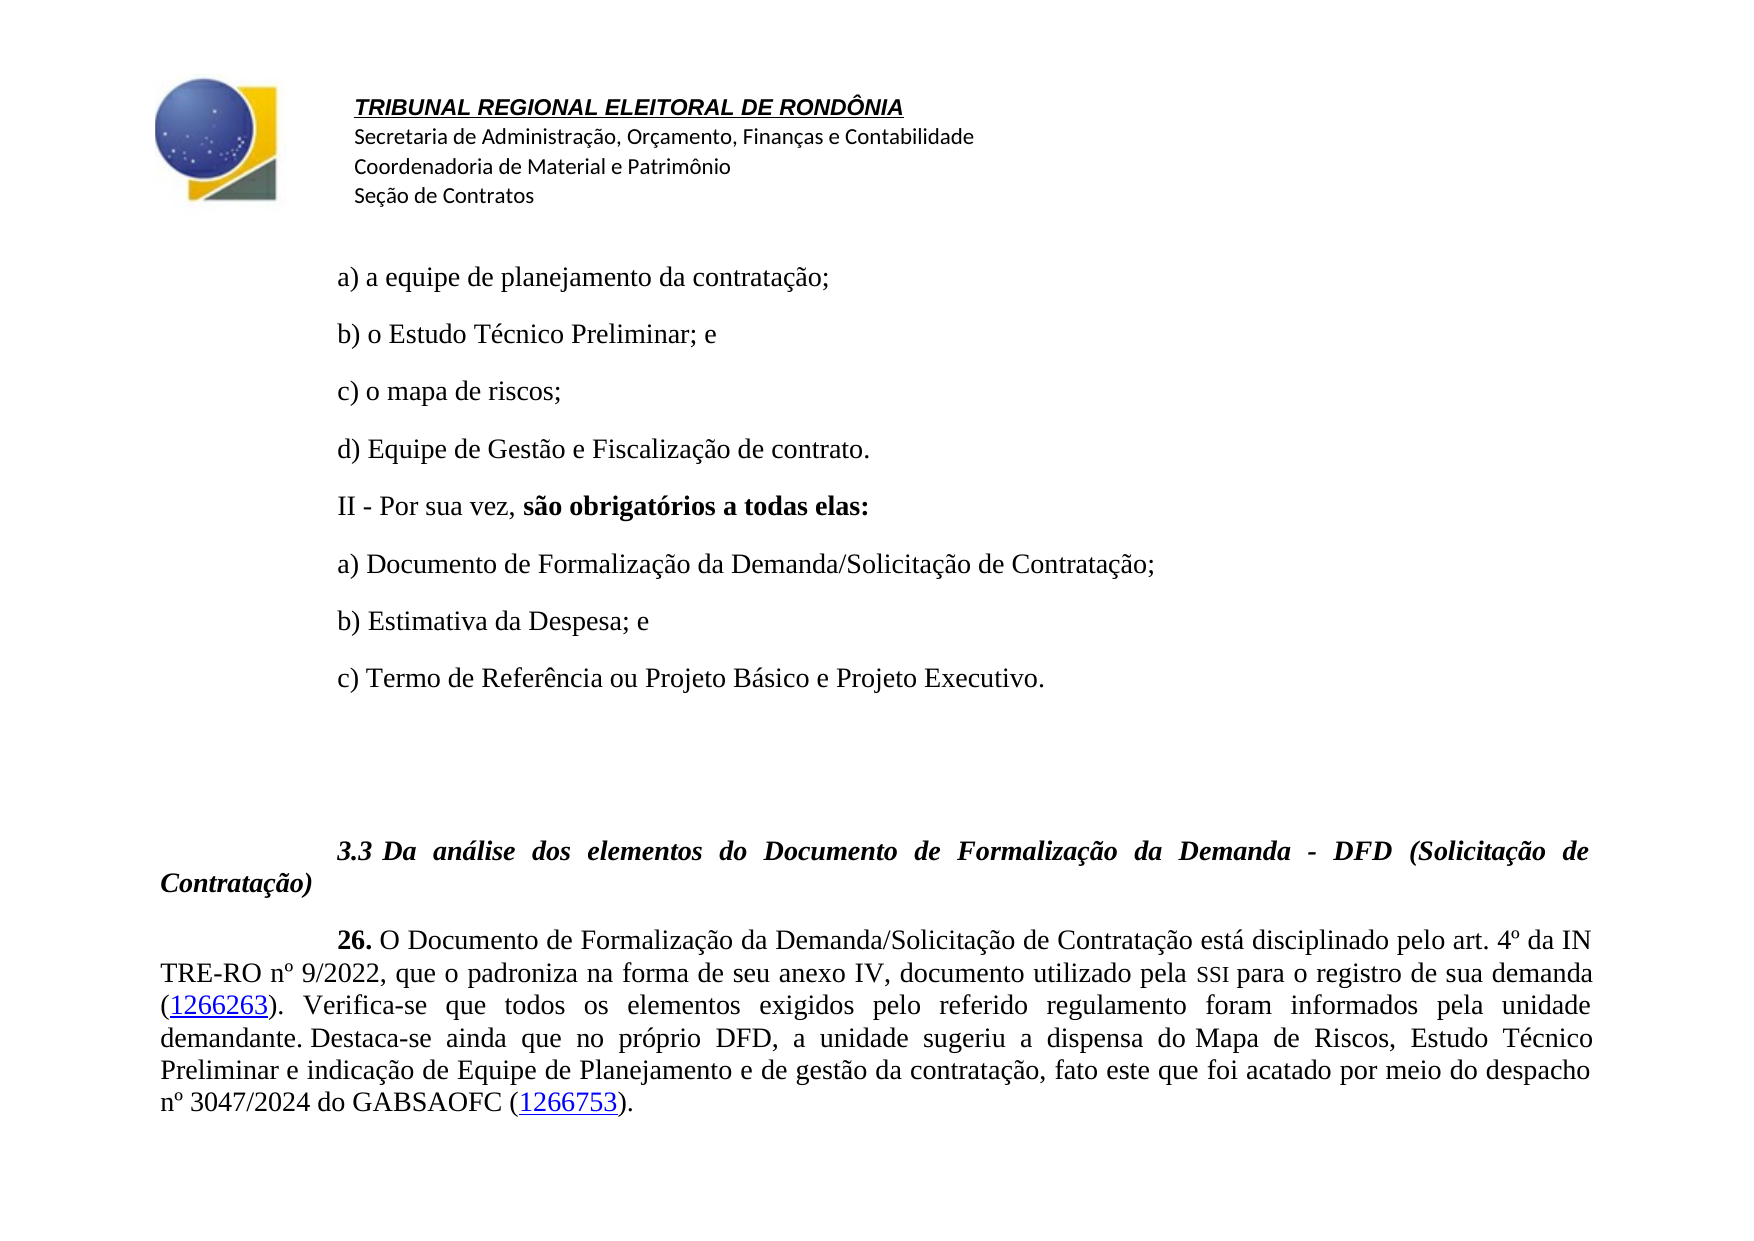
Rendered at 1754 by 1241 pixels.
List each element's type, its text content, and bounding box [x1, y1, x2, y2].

text b) Estimativa da Despesa; e [160, 604, 1594, 636]
text c) Termo de Referência ou Projeto Básico e Projeto Executivo. [160, 661, 1594, 694]
text 3.3 Da análise dos elementos do Documento de Formalização da Demanda - DFD (Solicitação de Contratação) [160, 834, 1594, 898]
text a) a equipe de planejamento da contratação; [160, 260, 1594, 292]
text b) o Estudo Técnico Preliminar; e [160, 317, 1594, 349]
text 26. O Documento de Formalização da Demanda/Solicitação de Contratação está disciplinado pelo art. 4º da IN TRE-RO nº 9/2022, que o padroniza na forma de seu anexo IV, documento utilizado pela SSI para o registro de sua demanda (1266263). Verifica-se que todos os elementos exigidos pelo referido regulamento foram informados pela unidade demandante. Destaca-se ainda que no próprio DFD, a unidade sugeriu a dispensa do Mapa de Riscos, Estudo Técnico Preliminar e indicação de Equipe de Planejamento e de gestão da contratação, fato este que foi acatado por meio do despacho nº 3047/2024 do GABSAOFC (1266753). [160, 923, 1594, 1118]
text a) Documento de Formalização da Demanda/Solicitação de Contratação; [160, 547, 1594, 579]
text II - Por sua vez, são obrigatórios a todas elas: [160, 489, 1594, 522]
text c) o mapa de riscos; [160, 374, 1594, 407]
text d) Equipe de Gestão e Fiscalização de contrato. [160, 432, 1594, 464]
